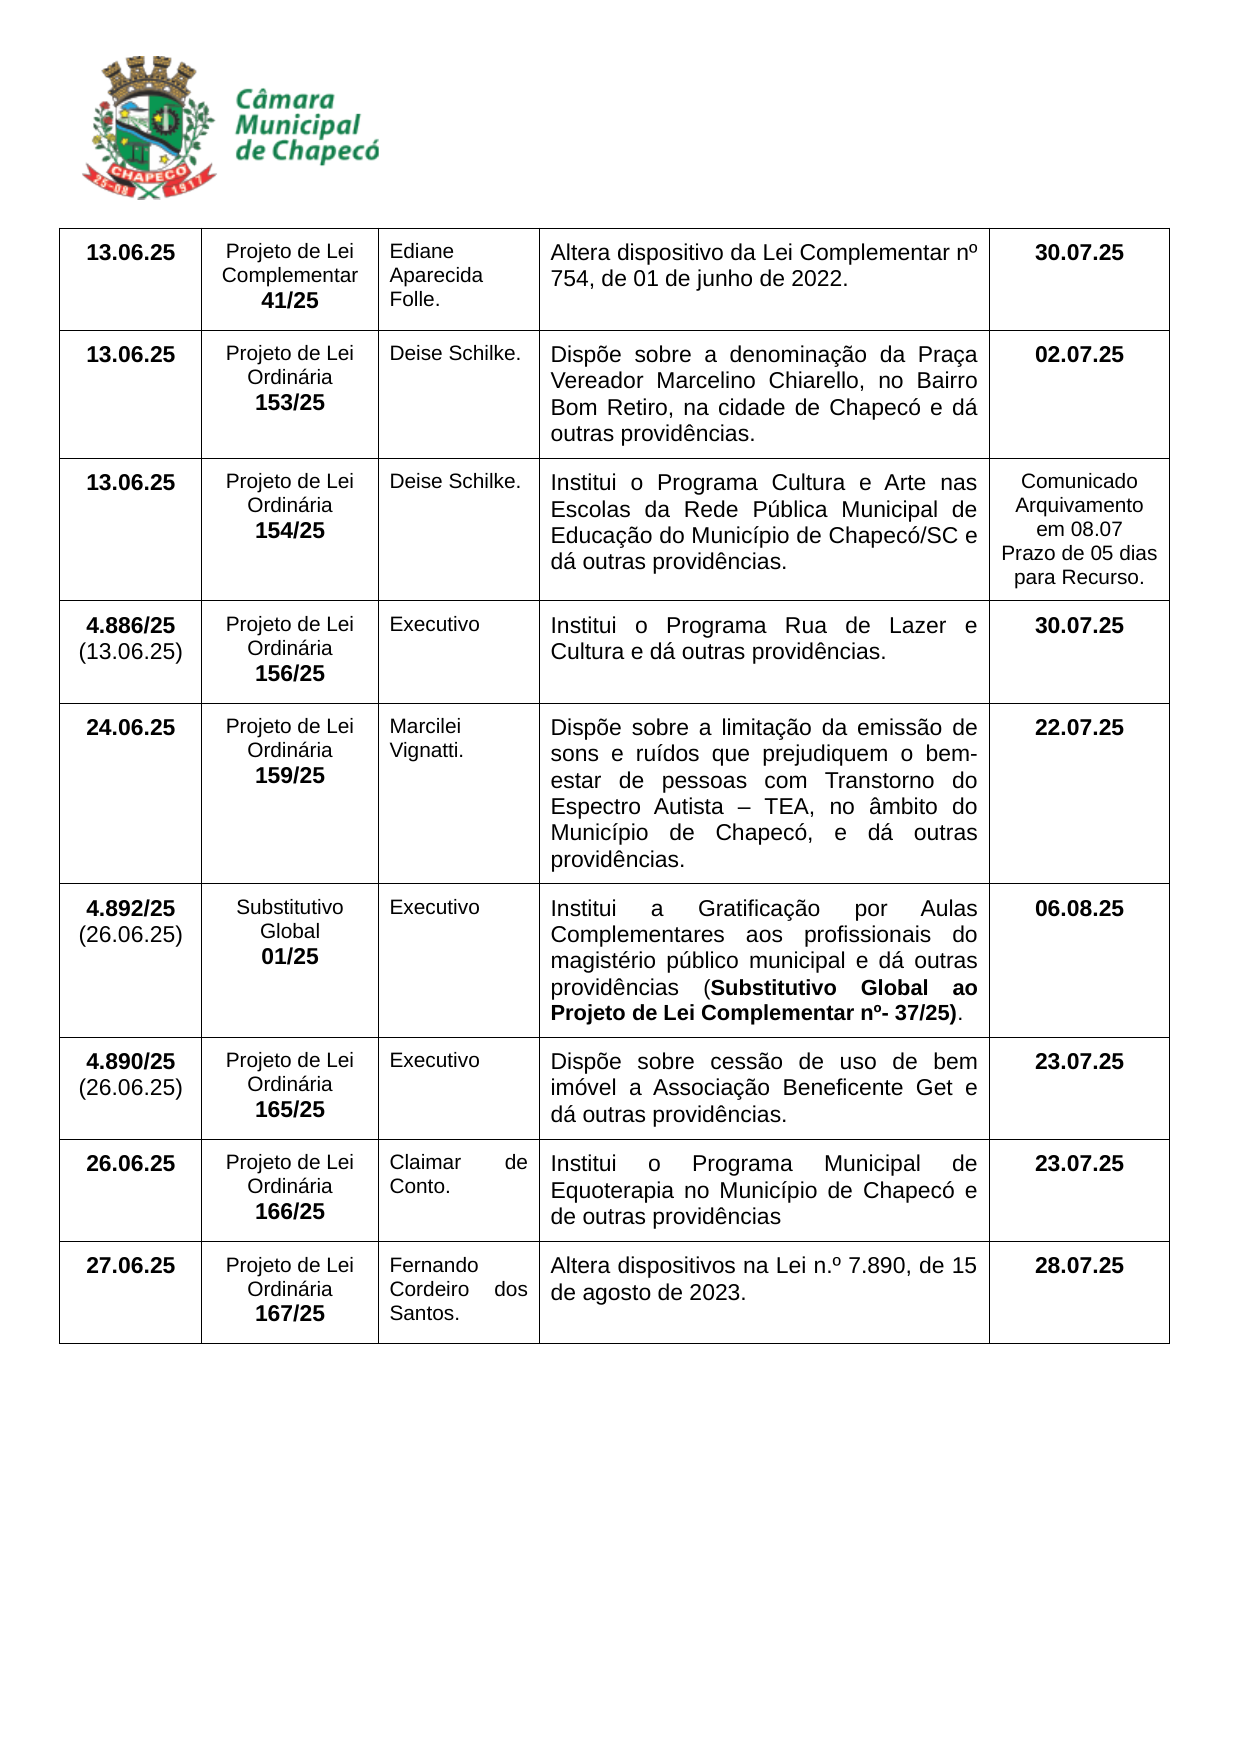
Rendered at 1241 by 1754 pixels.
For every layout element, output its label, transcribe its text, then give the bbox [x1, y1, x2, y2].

table_cell 30.07.25 [990, 601, 1169, 702]
table_cell Substitutivo Global 01/25 [202, 884, 378, 1037]
table_cell Projeto de Lei Ordinária 153/25 [202, 331, 378, 458]
table_cell Dispõe sobre a denominação da Praça Vereador Marcelino Chiarello, no Bairro Bom Retiro, na cidade de Chapecó e dá outras providências. [540, 331, 989, 458]
table_cell 30.07.25 [990, 229, 1169, 329]
table_cell Projeto de Lei Ordinária 165/25 [202, 1038, 378, 1139]
table_cell Deise Schilke. [379, 459, 539, 600]
table_cell 26.06.25 [60, 1140, 201, 1241]
table_cell 27.06.25 [60, 1242, 201, 1343]
table_cell Institui o Programa Municipal de Equoterapia no Município de Chapecó e de outras providências [540, 1140, 989, 1241]
table_cell Executivo [379, 1038, 539, 1139]
table_cell 06.08.25 [990, 884, 1169, 1037]
table_cell Deise Schilke. [379, 331, 539, 458]
table_cell 13.06.25 [60, 331, 201, 458]
table_cell Altera dispositivos na Lei n.º 7.890, de 15 de agosto de 2023. [540, 1242, 989, 1343]
table_cell 4.890/25 (26.06.25) [60, 1038, 201, 1139]
table_cell Institui o Programa Cultura e Arte nas Escolas da Rede Pública Municipal de Educação do Município de Chapecó/SC e dá outras providências. [540, 459, 989, 600]
table_cell 22.07.25 [990, 704, 1169, 883]
table_cell Projeto de Lei Complementar 41/25 [202, 229, 378, 329]
table_cell Marcilei Vignatti. [379, 704, 539, 883]
table_cell Executivo [379, 601, 539, 702]
table_cell Projeto de Lei Ordinária 167/25 [202, 1242, 378, 1343]
table_cell 23.07.25 [990, 1140, 1169, 1241]
picture [81, 56, 379, 200]
table_cell Dispõe sobre a limitação da emissão de sons e ruídos que prejudiquem o bem-estar de pessoas com Transtorno do Espectro Autista – TEA, no âmbito do Município de Chapecó, e dá outras providências. [540, 704, 989, 883]
table_cell 28.07.25 [990, 1242, 1169, 1343]
table_cell 13.06.25 [60, 229, 201, 329]
table_cell 24.06.25 [60, 704, 201, 883]
table_cell 13.06.25 [60, 459, 201, 600]
table_cell Projeto de Lei Ordinária 159/25 [202, 704, 378, 883]
table_cell Executivo [379, 884, 539, 1037]
table_cell 02.07.25 [990, 331, 1169, 458]
table_cell Projeto de Lei Ordinária 156/25 [202, 601, 378, 702]
table_cell Institui a Gratificação por Aulas Complementares aos profissionais do magistério público municipal e dá outras providências (Substitutivo Global ao Projeto de Lei Complementar nº- 37/25). [540, 884, 989, 1037]
table_cell Projeto de Lei Ordinária 154/25 [202, 459, 378, 600]
table_cell Comunicado Arquivamento em 08.07 Prazo de 05 dias para Recurso. [990, 459, 1169, 600]
table_cell Claimar de Conto. [379, 1140, 539, 1241]
table_cell 4.886/25 (13.06.25) [60, 601, 201, 702]
table_cell Dispõe sobre cessão de uso de bem imóvel a Associação Beneficente Get e dá outras providências. [540, 1038, 989, 1139]
table_cell Projeto de Lei Ordinária 166/25 [202, 1140, 378, 1241]
table_cell Altera dispositivo da Lei Complementar nº 754, de 01 de junho de 2022. [540, 229, 989, 329]
table_cell Fernando Cordeiro dos Santos. [379, 1242, 539, 1343]
table_cell Institui o Programa Rua de Lazer e Cultura e dá outras providências. [540, 601, 989, 702]
table_cell 23.07.25 [990, 1038, 1169, 1139]
table_cell 4.892/25 (26.06.25) [60, 884, 201, 1037]
table_cell Ediane Aparecida Folle. [379, 229, 539, 329]
